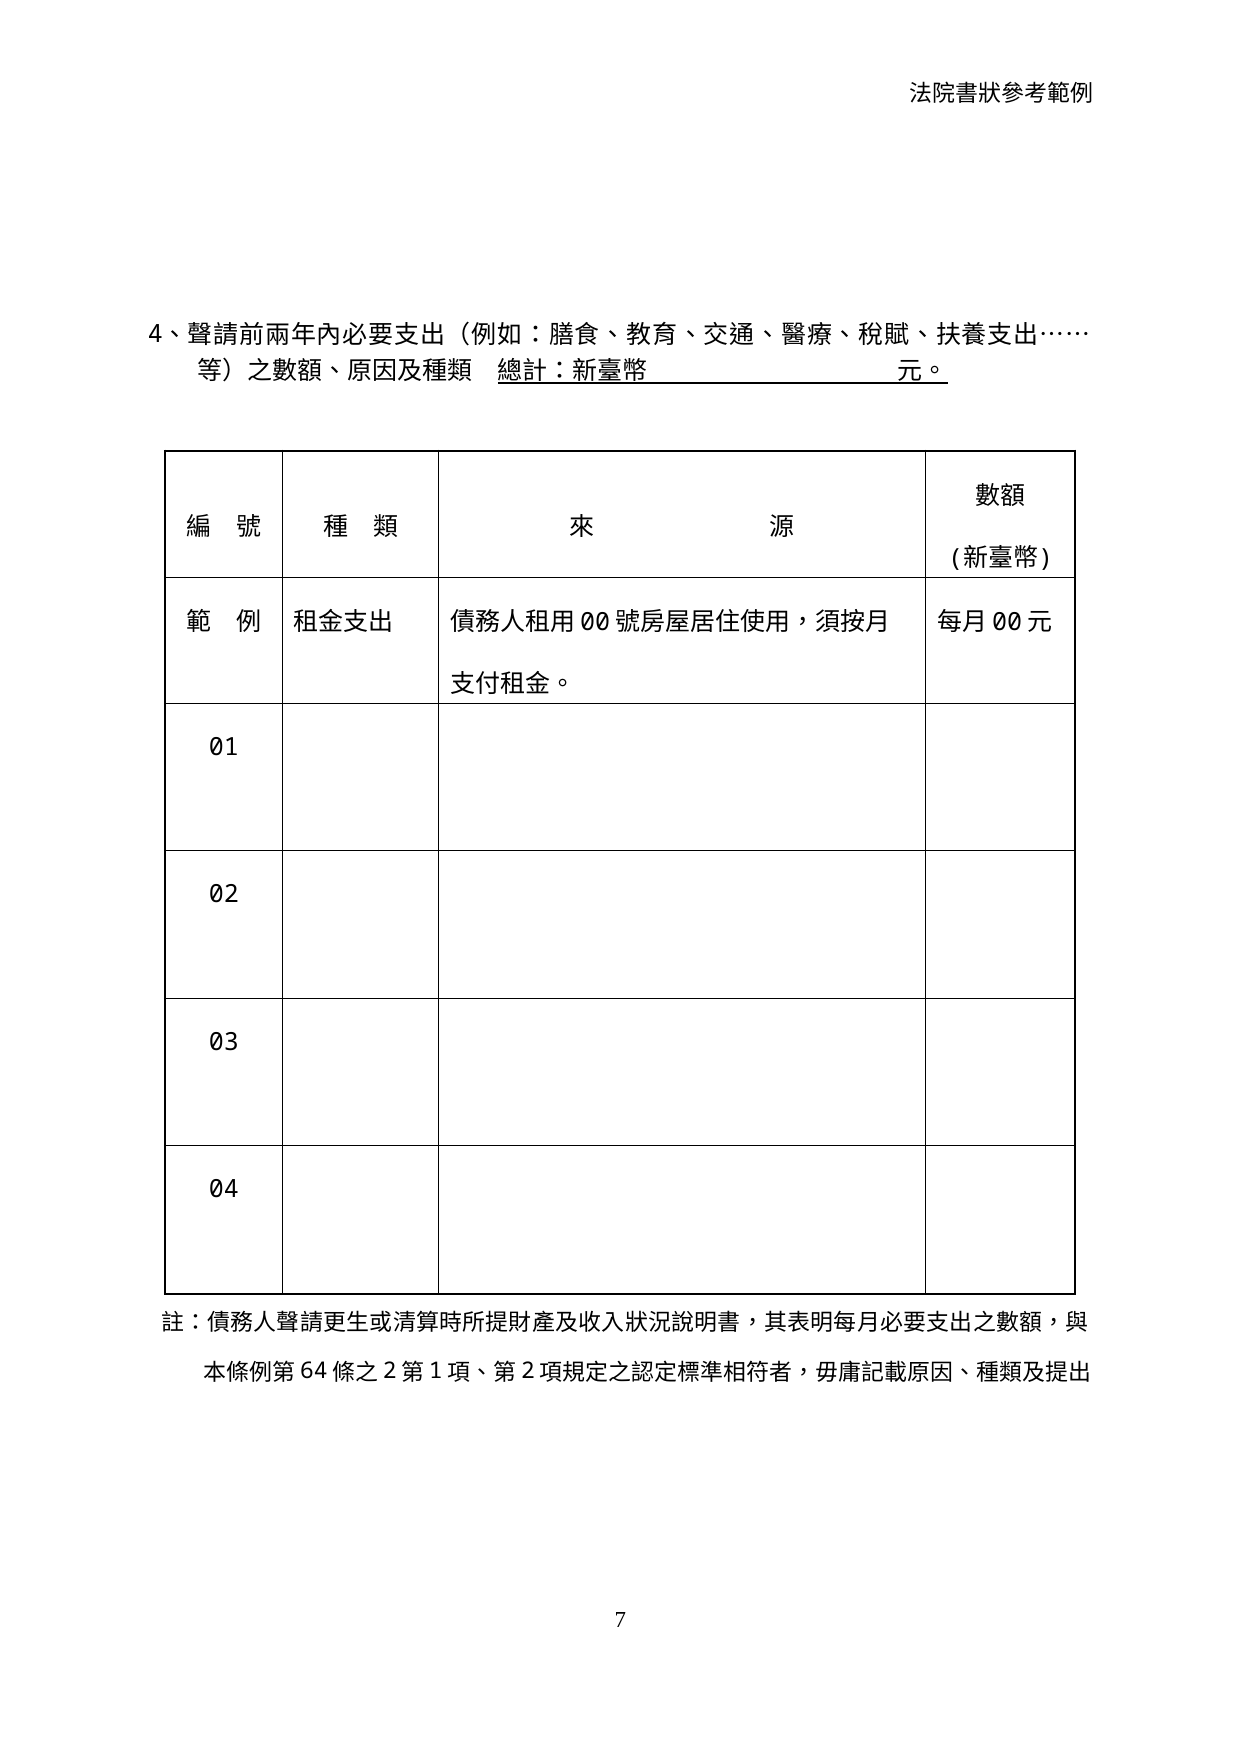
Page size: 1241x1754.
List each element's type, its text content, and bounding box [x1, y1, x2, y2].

table_cell [283, 851, 438, 998]
table_cell [283, 999, 438, 1145]
table_cell [926, 704, 1074, 850]
table_header 數額 (新臺幣) [926, 452, 1074, 577]
table_cell [283, 1146, 438, 1293]
table_cell 每月00元 [926, 578, 1074, 703]
table_cell [439, 851, 925, 998]
table_cell [283, 704, 438, 850]
table_header 編 號 [166, 452, 282, 577]
table_cell 債務人租用00號房屋居住使用，須按月支付租金。 [439, 578, 925, 703]
table_cell 01 [166, 704, 282, 850]
table_cell [926, 1146, 1074, 1293]
list 聲請前兩年內必要支出（例如：膳食、教育、交通、醫療、稅賦、扶養支出……等）之數額、原因及種類 總計：新臺幣 元。 [148, 314, 1092, 387]
table_cell 租金支出 [283, 578, 438, 703]
text 註：債務人聲請更生或清算時所提財產及收入狀況說明書，其表明每月必要支出之數額，與本條例第64條之2第1項、第2項規定之認定標準相符者，毋庸記載原因、種類及提出 [161, 1295, 1092, 1395]
table_cell 範 例 [166, 578, 282, 703]
table_header 種 類 [283, 452, 438, 577]
table_cell [439, 1146, 925, 1293]
table_cell [926, 999, 1074, 1145]
table_cell 04 [166, 1146, 282, 1293]
table_cell [926, 851, 1074, 998]
table_cell 02 [166, 851, 282, 998]
table_cell 03 [166, 999, 282, 1145]
table_header 來 源 [439, 452, 925, 577]
table_cell [439, 999, 925, 1145]
table_cell [439, 704, 925, 850]
